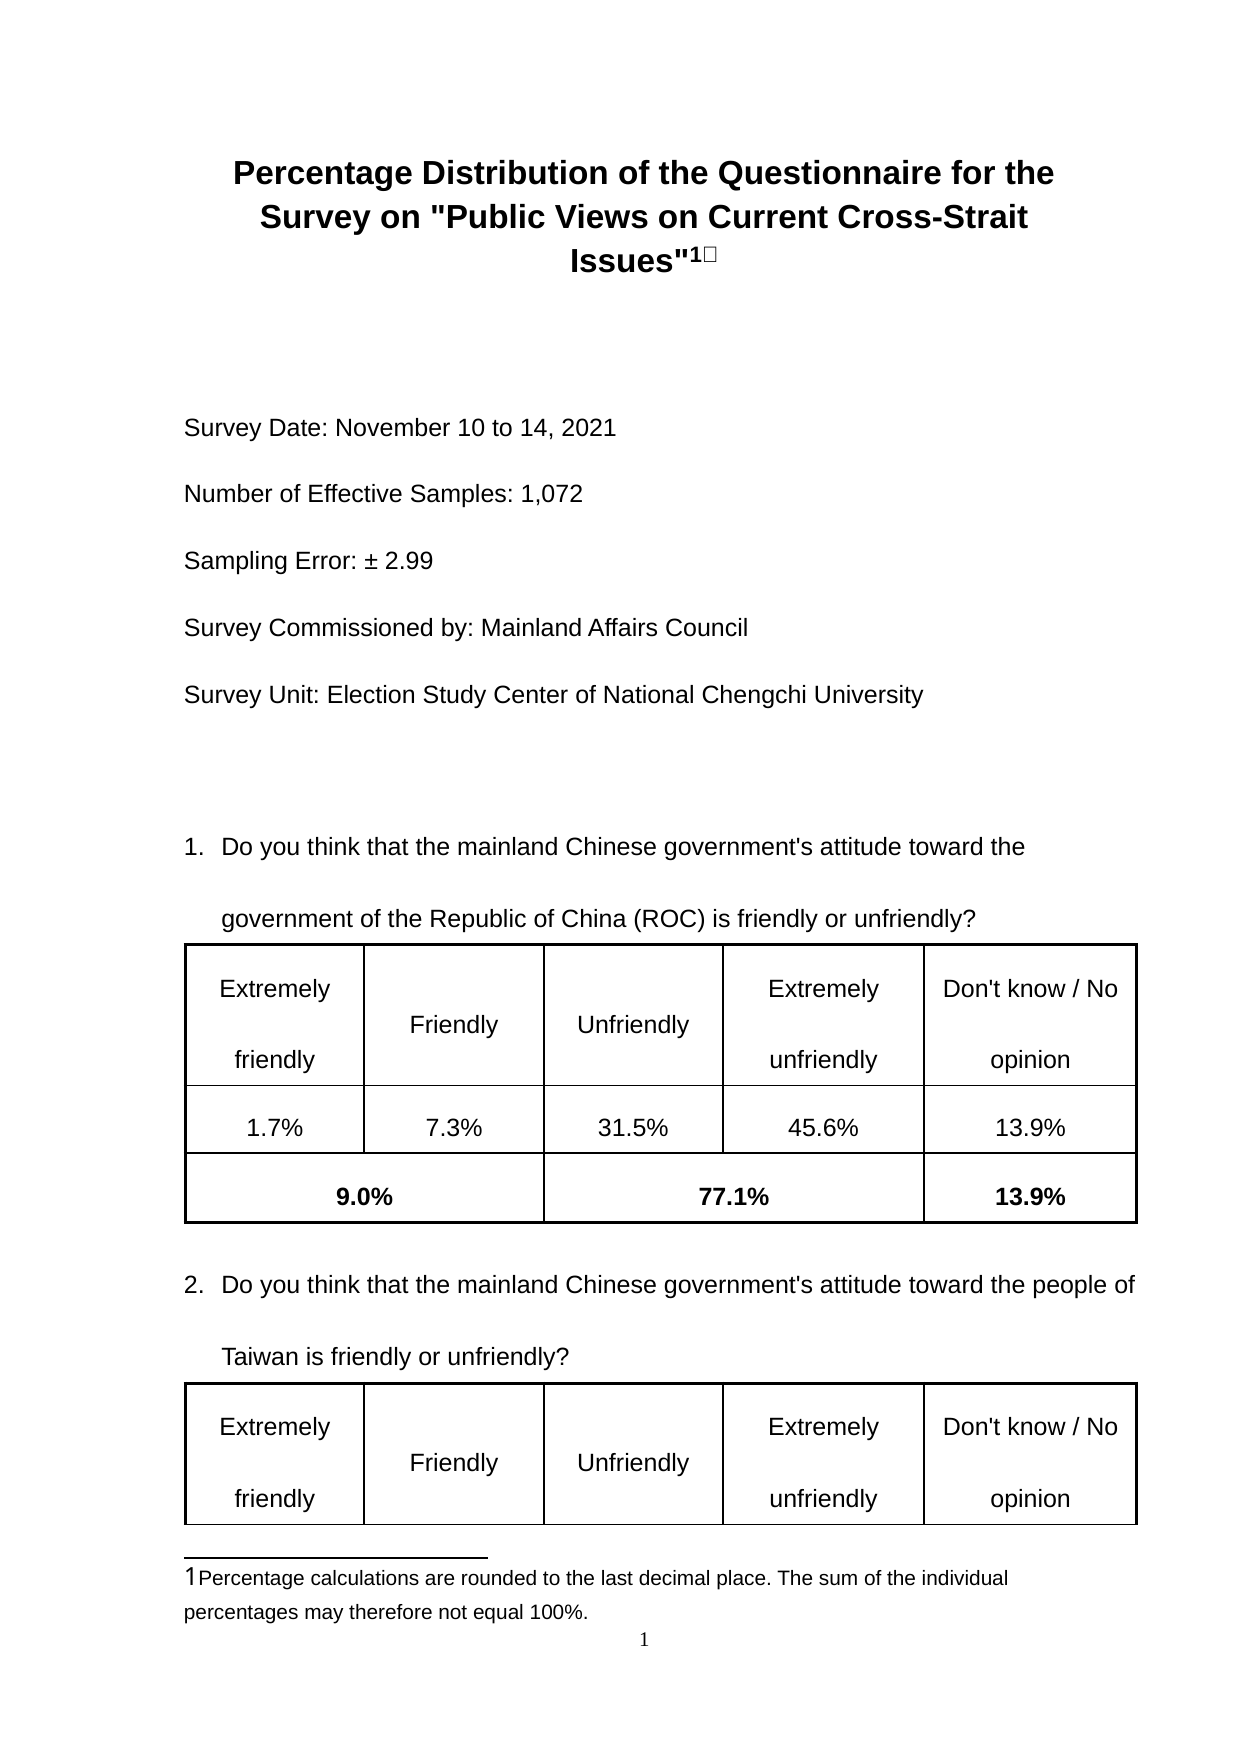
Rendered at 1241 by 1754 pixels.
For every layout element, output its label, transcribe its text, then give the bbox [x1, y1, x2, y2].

table_cell 31.5% [545, 1086, 722, 1152]
table_header Extremely unfriendly [724, 1385, 923, 1523]
list Do you think that the mainland Chinese government's attitude toward the people of Taiwan is friendly or unfriendly? [184, 1243, 1147, 1377]
text Survey Unit: Election Study Center of National Chengchi University [184, 652, 1104, 715]
text Number of Effective Samples: 1,072 [184, 452, 1104, 514]
table_cell 45.6% [724, 1086, 923, 1152]
table_header Don't know / No opinion [925, 946, 1135, 1085]
table_header Don't know / No opinion [925, 1385, 1135, 1523]
table_header Unfriendly [545, 1385, 722, 1523]
table_header Extremely friendly [187, 1385, 363, 1523]
list Do you think that the mainland Chinese government's attitude toward the government of the Republic of China (ROC) is friendly or unfriendly? [184, 804, 1147, 939]
text Percentage calculations are rounded to the last decimal place. The sum of the individual percentages may therefore not equal 100%. [184, 1558, 1104, 1627]
table_header Extremely unfriendly [724, 946, 923, 1085]
table_header Friendly [365, 946, 543, 1085]
table_cell 9.0% [187, 1154, 543, 1221]
text Survey Commissioned by: Mainland Affairs Council [184, 586, 1104, 648]
table_header Friendly [365, 1385, 543, 1523]
table_header Extremely friendly [187, 946, 363, 1085]
table_header Unfriendly [545, 946, 722, 1085]
table_cell 13.9% [925, 1154, 1135, 1221]
table_cell 13.9% [925, 1086, 1135, 1152]
text Percentage Distribution of the Questionnaire for the Survey on "Public Views on Current Cross-Strait Issues" [184, 153, 1104, 280]
table_cell 1.7% [187, 1086, 363, 1152]
text Survey Date: November 10 to 14, 2021 [184, 385, 1104, 448]
table_cell 7.3% [365, 1086, 543, 1152]
text Sampling Error: ± 2.99 [184, 519, 1104, 581]
table_cell 77.1% [545, 1154, 923, 1221]
